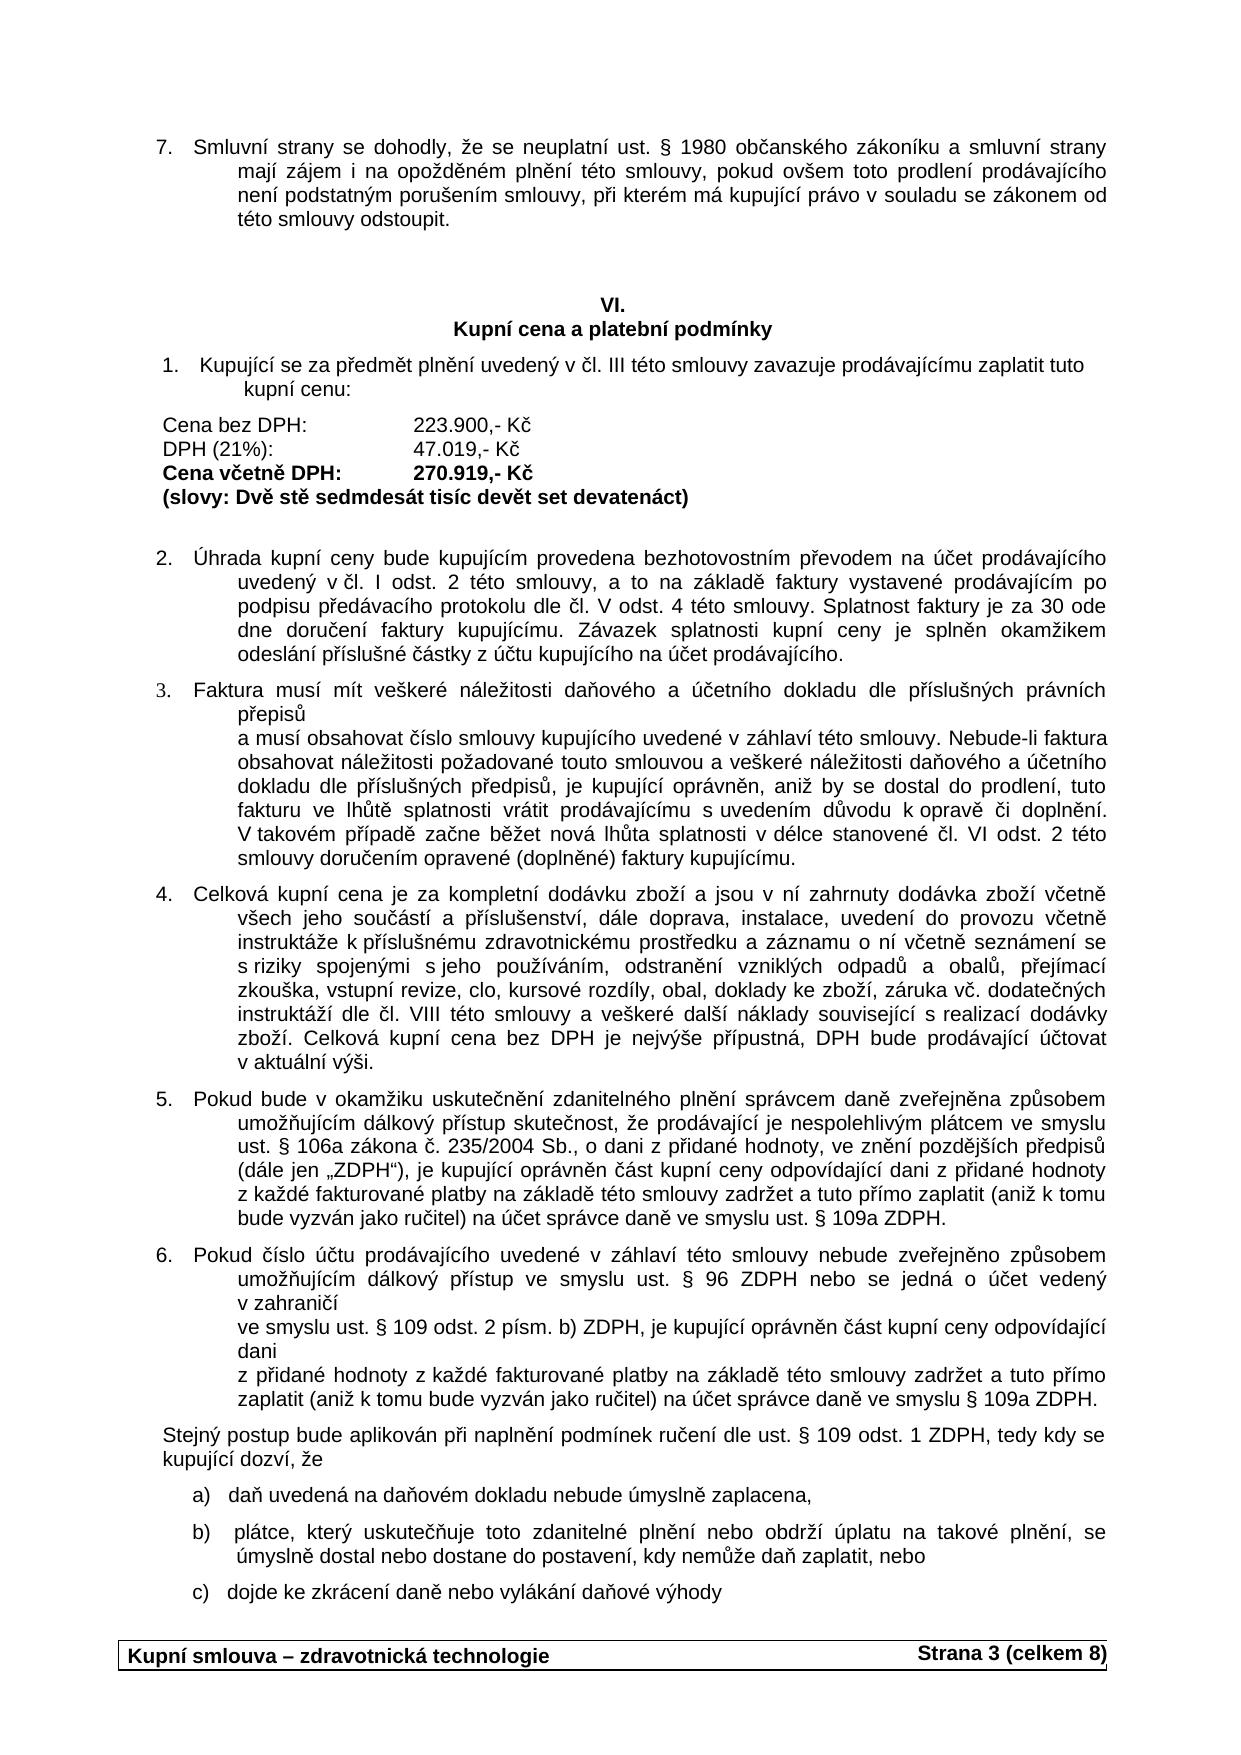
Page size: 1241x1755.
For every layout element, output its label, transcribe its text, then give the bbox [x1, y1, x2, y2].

text c) dojde ke zkrácení daně nebo vylákání daňové výhody [192, 1580, 1107, 1604]
text a) daň uvedená na daňovém dokladu nebude úmyslně zaplacena, [192, 1483, 1107, 1507]
text b) plátce, který uskutečňuje toto zdanitelné plnění nebo obdrží úplatu na takové plnění, se úmyslně dostal nebo dostane do postavení, kdy nemůže daň zaplatit, nebo [192, 1520, 1107, 1568]
list Pokud bude v okamžiku uskutečnění zdanitelného plnění správcem daně zveřejněna způsobem umožňujícím dálkový přístup skutečnost, že prodávající je nespolehlivým plátcem ve smyslu ust. § 106a zákona č. 235/2004 Sb., o dani z přidané hodnoty, ve znění pozdějších předpisů (dále jen „ZDPH“), je kupující oprávněn část kupní ceny odpovídající dani z přidané hodnoty z každé fakturované platby na základě této smlouvy zadržet a tuto přímo zaplatit (aniž k tomu bude vyzván jako ručitel) na účet správce daně ve smyslu ust. § 109a ZDPH. [156, 1086, 1107, 1230]
text Stejný postup bude aplikován při naplnění podmínek ručení dle ust. § 109 odst. 1 ZDPH, tedy kdy se kupující dozví, že [162, 1423, 1107, 1471]
list Úhrada kupní ceny bude kupujícím provedena bezhotovostním převodem na účet prodávajícího uvedený v čl. I odst. 2 této smlouvy, a to na základě faktury vystavené prodávajícím po podpisu předávacího protokolu dle čl. V odst. 4 této smlouvy. Splatnost faktury je za 30 ode dne doručení faktury kupujícímu. Závazek splatnosti kupní ceny je splněn okamžikem odeslání příslušné částky z účtu kupujícího na účet prodávajícího. [156, 546, 1107, 665]
list Pokud číslo účtu prodávajícího uvedené v záhlaví této smlouvy nebude zveřejněno způsobem umožňujícím dálkový přístup ve smyslu ust. § 96 ZDPH nebo se jedná o účet vedený v zahraničí ve smyslu ust. § 109 odst. 2 písm. b) ZDPH, je kupující oprávněn část kupní ceny odpovídající dani z přidané hodnoty z každé fakturované platby na základě této smlouvy zadržet a tuto přímo zaplatit (aniž k tomu bude vyzván jako ručitel) na účet správce daně ve smyslu § 109a ZDPH. [156, 1243, 1107, 1410]
text VI. [118, 292, 1107, 316]
text Cena bez DPH: 223.900,- Kč [118, 413, 1107, 437]
list Smluvní strany se dohodly, že se neuplatní ust. § 1980 občanského zákoníku a smluvní strany mají zájem i na opožděném plnění této smlouvy, pokud ovšem toto prodlení prodávajícího není podstatným porušením smlouvy, při kterém má kupující právo v souladu se zákonem od této smlouvy odstoupit. [156, 135, 1107, 231]
subtitle Kupní cena a platební podmínky [118, 316, 1107, 340]
list Kupující se za předmět plnění uvedený v čl. III této smlouvy zavazuje prodávajícímu zaplatit tuto kupní cenu: [162, 353, 1107, 401]
text DPH (21%): 47.019,- Kč [118, 437, 1107, 461]
text (slovy: Dvě stě sedmdesát tisíc devět set devatenáct) [118, 485, 1107, 509]
list Celková kupní cena je za kompletní dodávku zboží a jsou v ní zahrnuty dodávka zboží včetně všech jeho součástí a příslušenství, dále doprava, instalace, uvedení do provozu včetně instruktáže k příslušnému zdravotnickému prostředku a záznamu o ní včetně seznámení se s riziky spojenými s jeho používáním, odstranění vzniklých odpadů a obalů, přejímací zkouška, vstupní revize, clo, kursové rozdíly, obal, doklady ke zboží, záruka vč. dodatečných instruktáží dle čl. VIII této smlouvy a veškeré další náklady související s realizací dodávky zboží. Celková kupní cena bez DPH je nejvýše přípustná, DPH bude prodávající účtovat v aktuální výši. [156, 882, 1107, 1074]
list Faktura musí mít veškeré náležitosti daňového a účetního dokladu dle příslušných právních přepisů a musí obsahovat číslo smlouvy kupujícího uvedené v záhlaví této smlouvy. Nebude-li faktura obsahovat náležitosti požadované touto smlouvou a veškeré náležitosti daňového a účetního dokladu dle příslušných předpisů, je kupující oprávněn, aniž by se dostal do prodlení, tuto fakturu ve lhůtě splatnosti vrátit prodávajícímu s uvedením důvodu k opravě či doplnění. V takovém případě začne běžet nová lhůta splatnosti v délce stanovené čl. VI odst. 2 této smlouvy doručením opravené (doplněné) faktury kupujícímu. [156, 678, 1107, 870]
text Cena včetně DPH: 270.919,- Kč [118, 461, 1107, 485]
